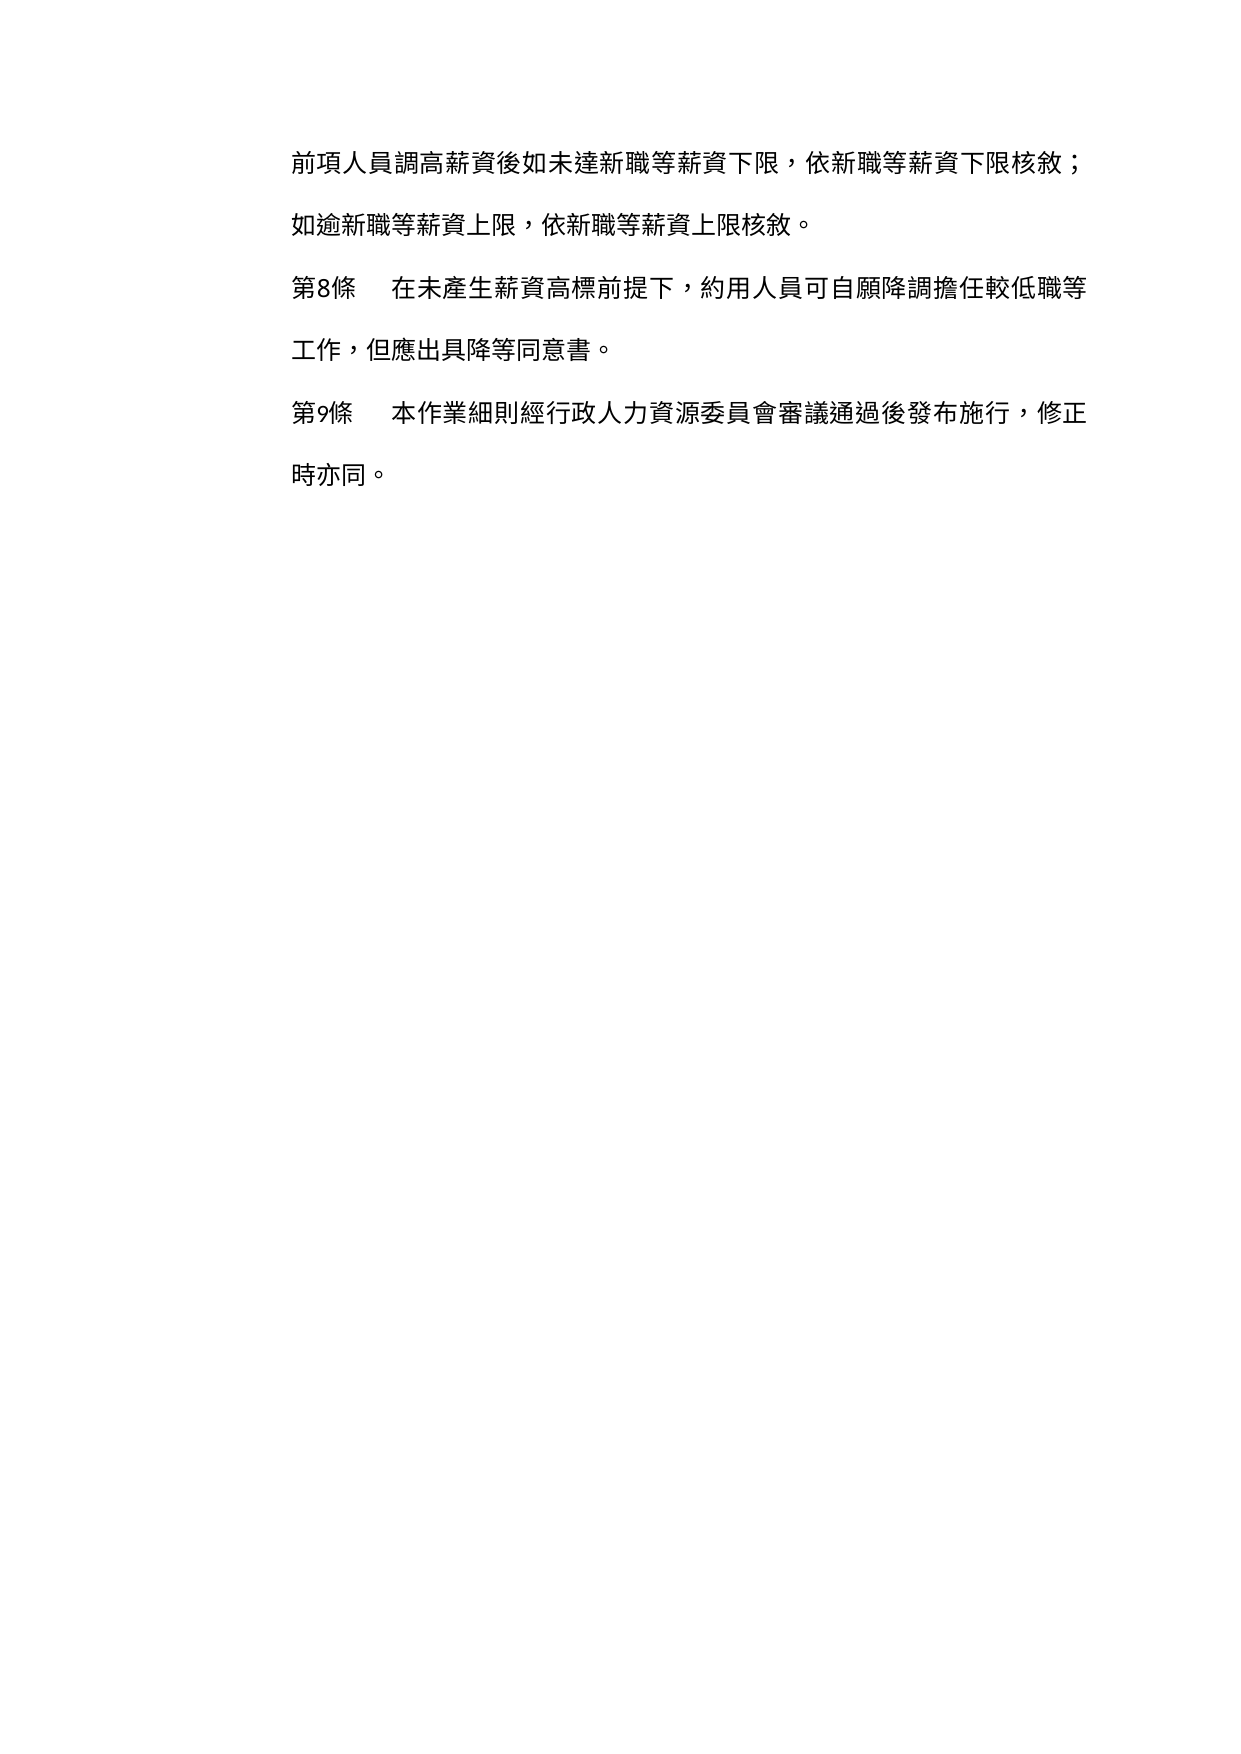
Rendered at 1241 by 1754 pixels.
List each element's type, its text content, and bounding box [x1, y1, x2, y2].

list 本作業細則經行政人力資源委員會審議通過後發布施行，修正時亦同。 [291, 369, 1088, 494]
list 在未產生薪資高標前提下，約用人員可自願降調擔任較低職等工作，但應出具降等同意書。 [291, 244, 1088, 369]
text 前項人員調高薪資後如未達新職等薪資下限，依新職等薪資下限核敘；如逾新職等薪資上限，依新職等薪資上限核敘。 [291, 119, 1088, 244]
